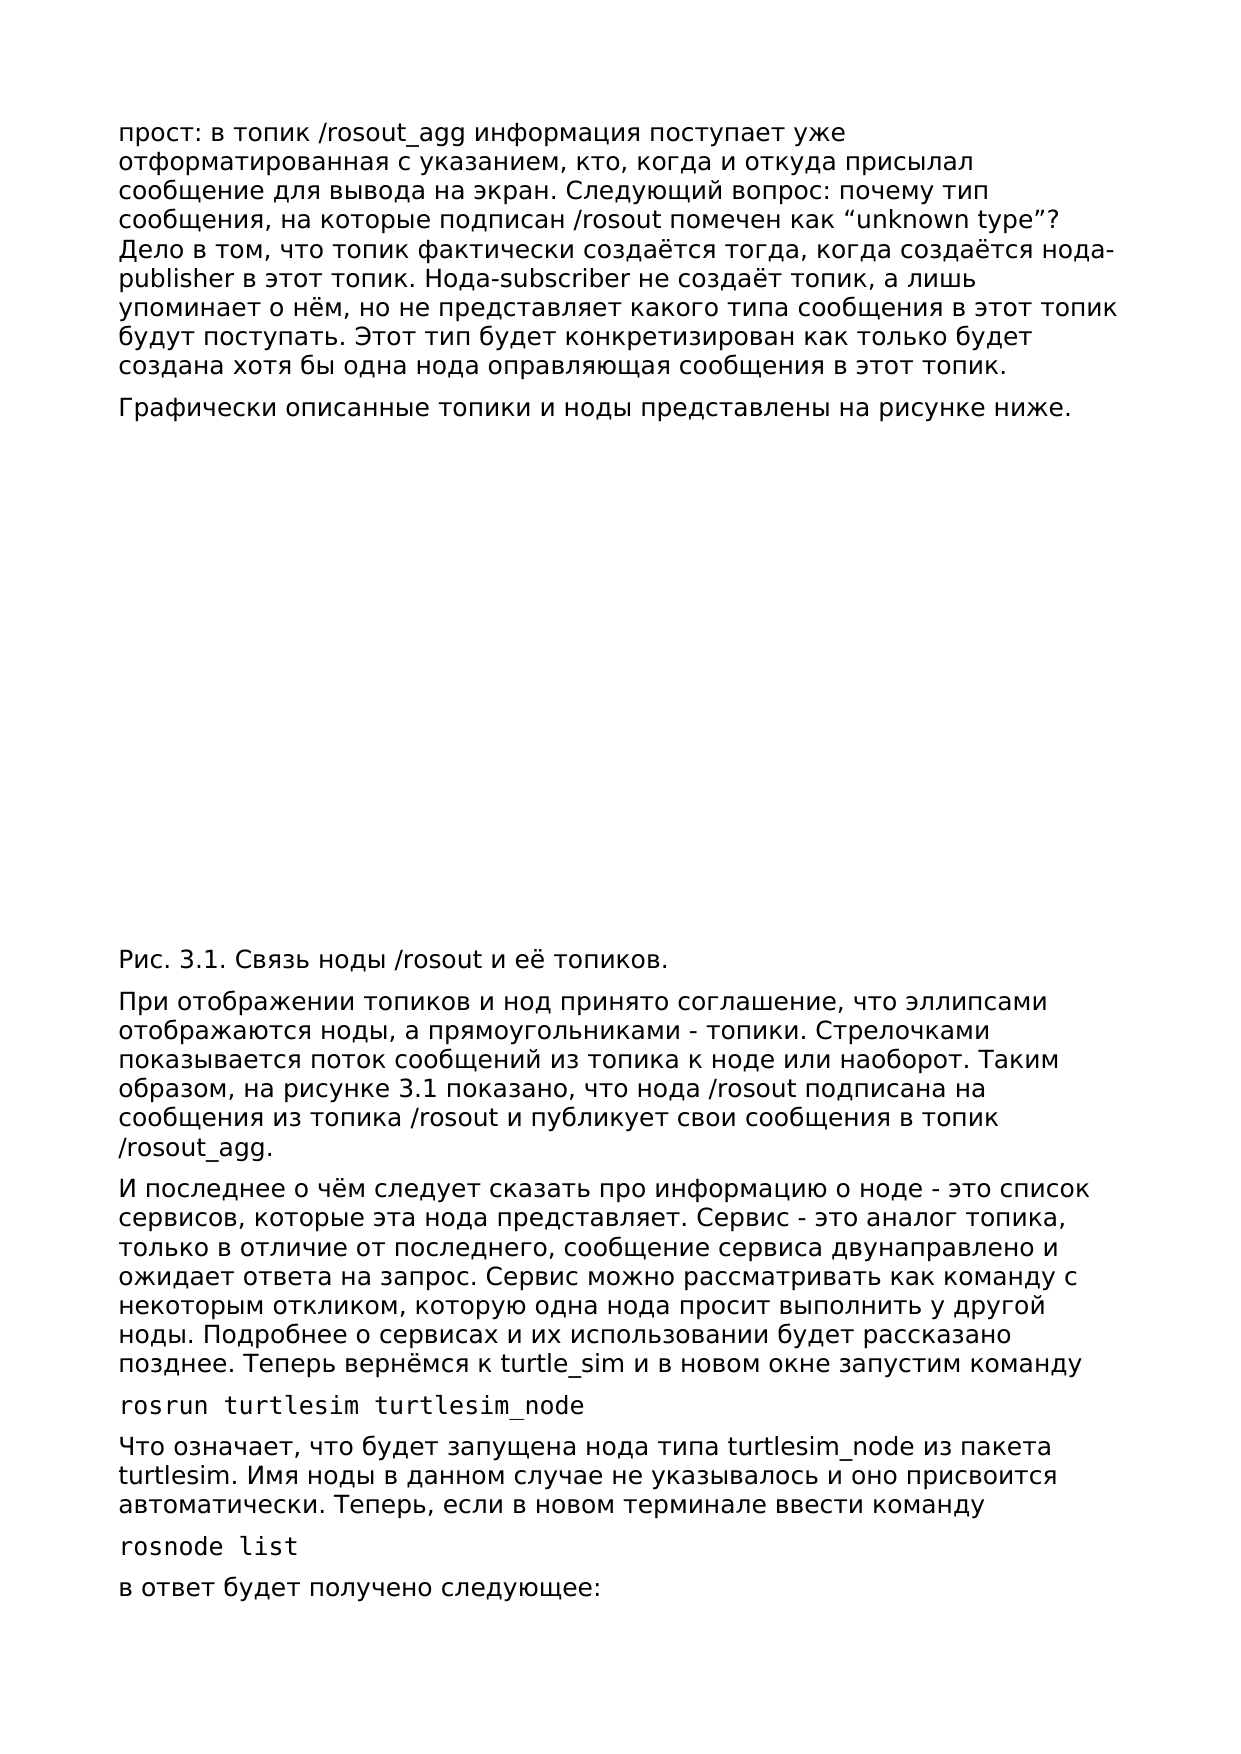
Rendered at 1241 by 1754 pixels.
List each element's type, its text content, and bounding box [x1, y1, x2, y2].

text И последнее о чём следует сказать про информацию о ноде - это список сервисов, которые эта нода представляет. Сервис - это аналог топика, только в отличие от последнего, сообщение сервиса двунаправлено и ожидает ответа на запрос. Сервис можно рассматривать как команду с некоторым откликом, которую одна нода просит выполнить у другой ноды. Подробнее о сервисах и их использовании будет рассказано позднее. Теперь вернёмся к turtle_sim и в новом окне запустим команду [118, 1174, 1122, 1378]
text Что означает, что будет запущена нода типа turtlesim_node из пакета turtlesim. Имя ноды в данном случае не указывалось и оно присвоится автоматически. Теперь, если в новом терминале ввести команду [118, 1432, 1122, 1519]
text Графически описанные топики и ноды представлены на рисунке ниже. [118, 393, 1122, 422]
text прост: в топик /rosout_agg информация поступает уже отформатированная с указанием, кто, когда и откуда присылал сообщение для вывода на экран. Следующий вопрос: почему тип сообщения, на которые подписан /rosout помечен как “unknown type”? Дело в том, что топик фактически создаётся тогда, когда создаётся нода-publisher в этот топик. Нода-subscriber не создаёт топик, а лишь упоминает о нём, но не представляет какого типа сообщения в этот топик будут поступать. Этот тип будет конкретизирован как только будет создана хотя бы одна нода оправляющая сообщения в этот топик. [118, 118, 1122, 381]
text Рис. 3.1. Связь ноды /rosout и её топиков. [118, 945, 1122, 974]
text в ответ будет получено следующее: [118, 1573, 1122, 1602]
text rosnode list [118, 1532, 1122, 1561]
text rosrun turtlesim turtlesim_node [118, 1391, 1122, 1420]
text При отображении топиков и нод принято соглашение, что эллипсами отображаются ноды, а прямоугольниками - топики. Стрелочками показывается поток сообщений из топика к ноде или наоборот. Таким образом, на рисунке 3.1 показано, что нода /rosout подписана на сообщения из топика /rosout и публикует свои сообщения в топик /rosout_agg. [118, 987, 1122, 1162]
